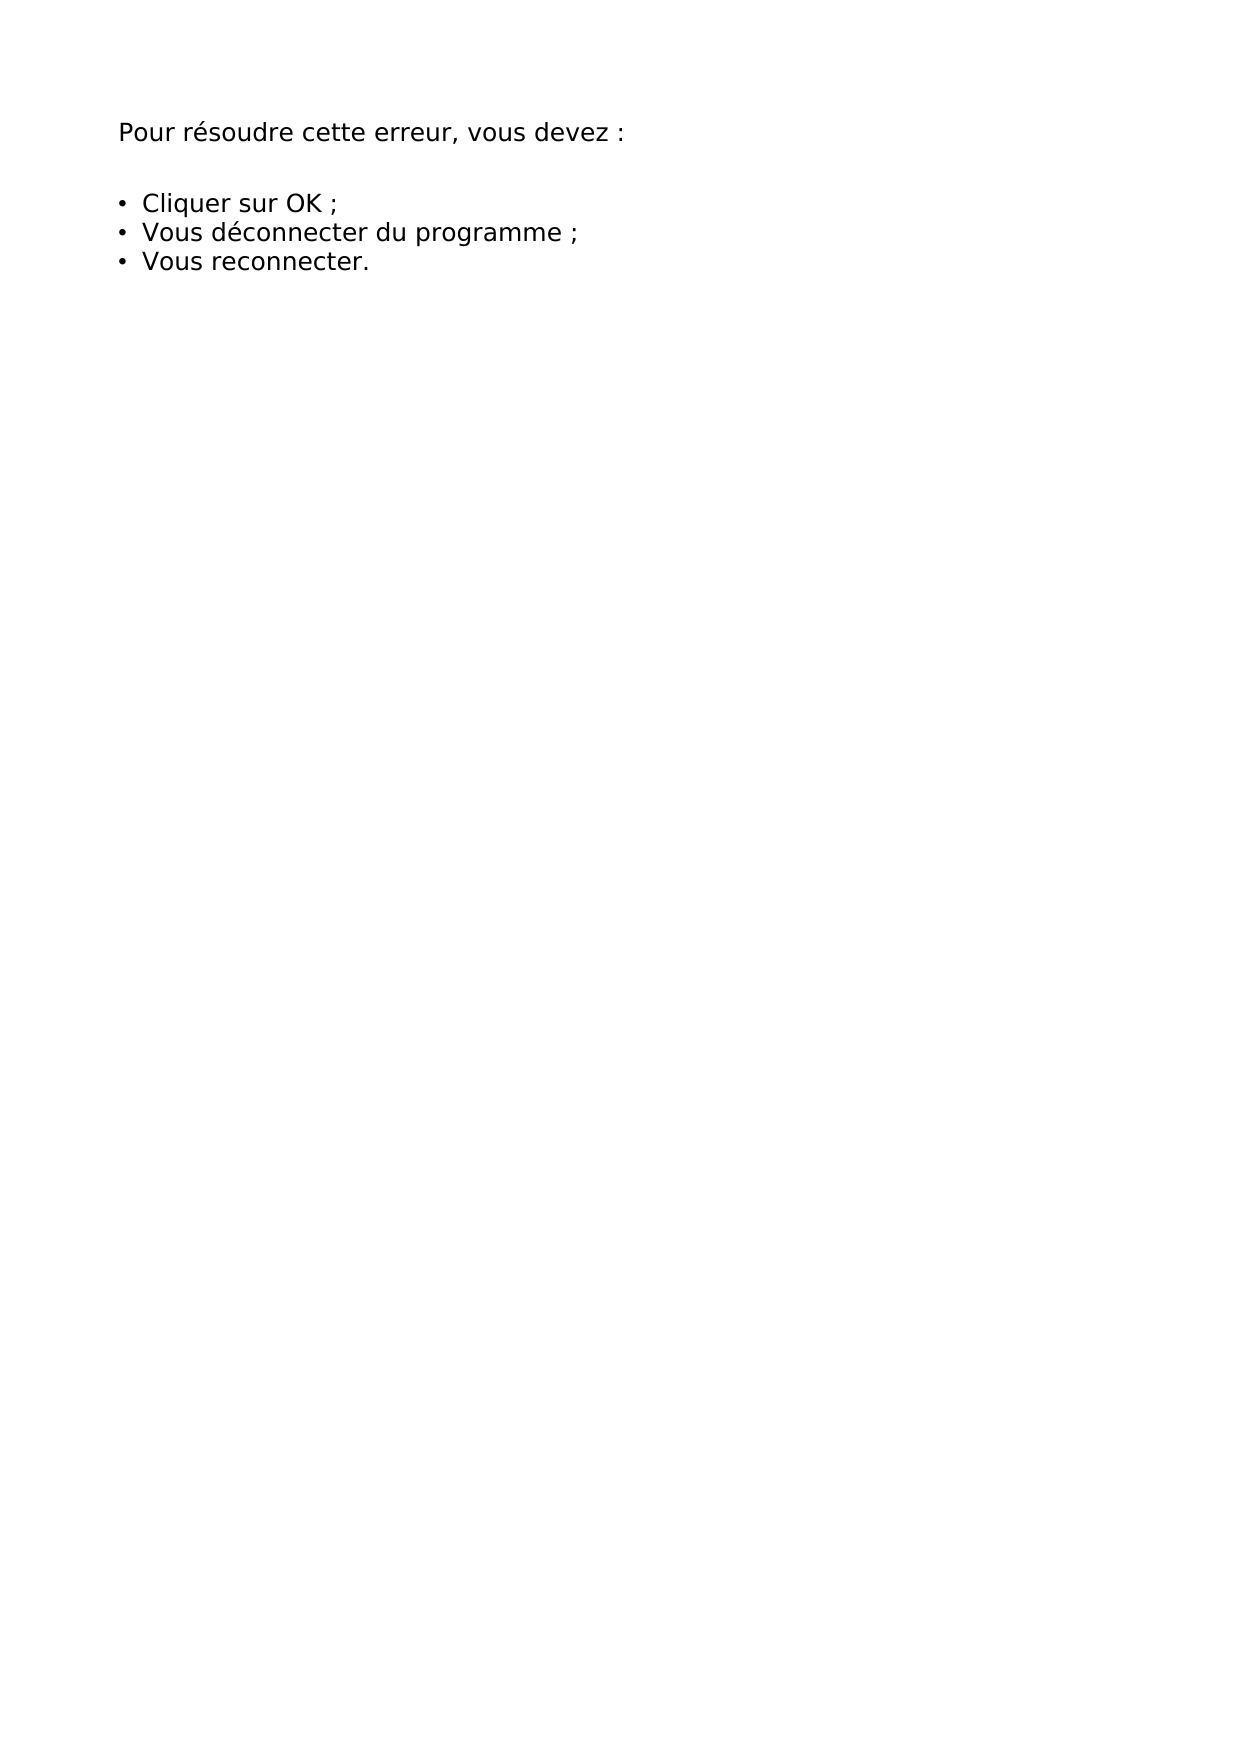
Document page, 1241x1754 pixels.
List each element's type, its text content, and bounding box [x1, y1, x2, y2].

text Pour résoudre cette erreur, vous devez : [118, 118, 1122, 147]
list Cliquer sur OK ; [118, 189, 1122, 218]
list Vous reconnecter. [118, 248, 1122, 277]
list Vous déconnecter du programme ; [118, 218, 1122, 248]
